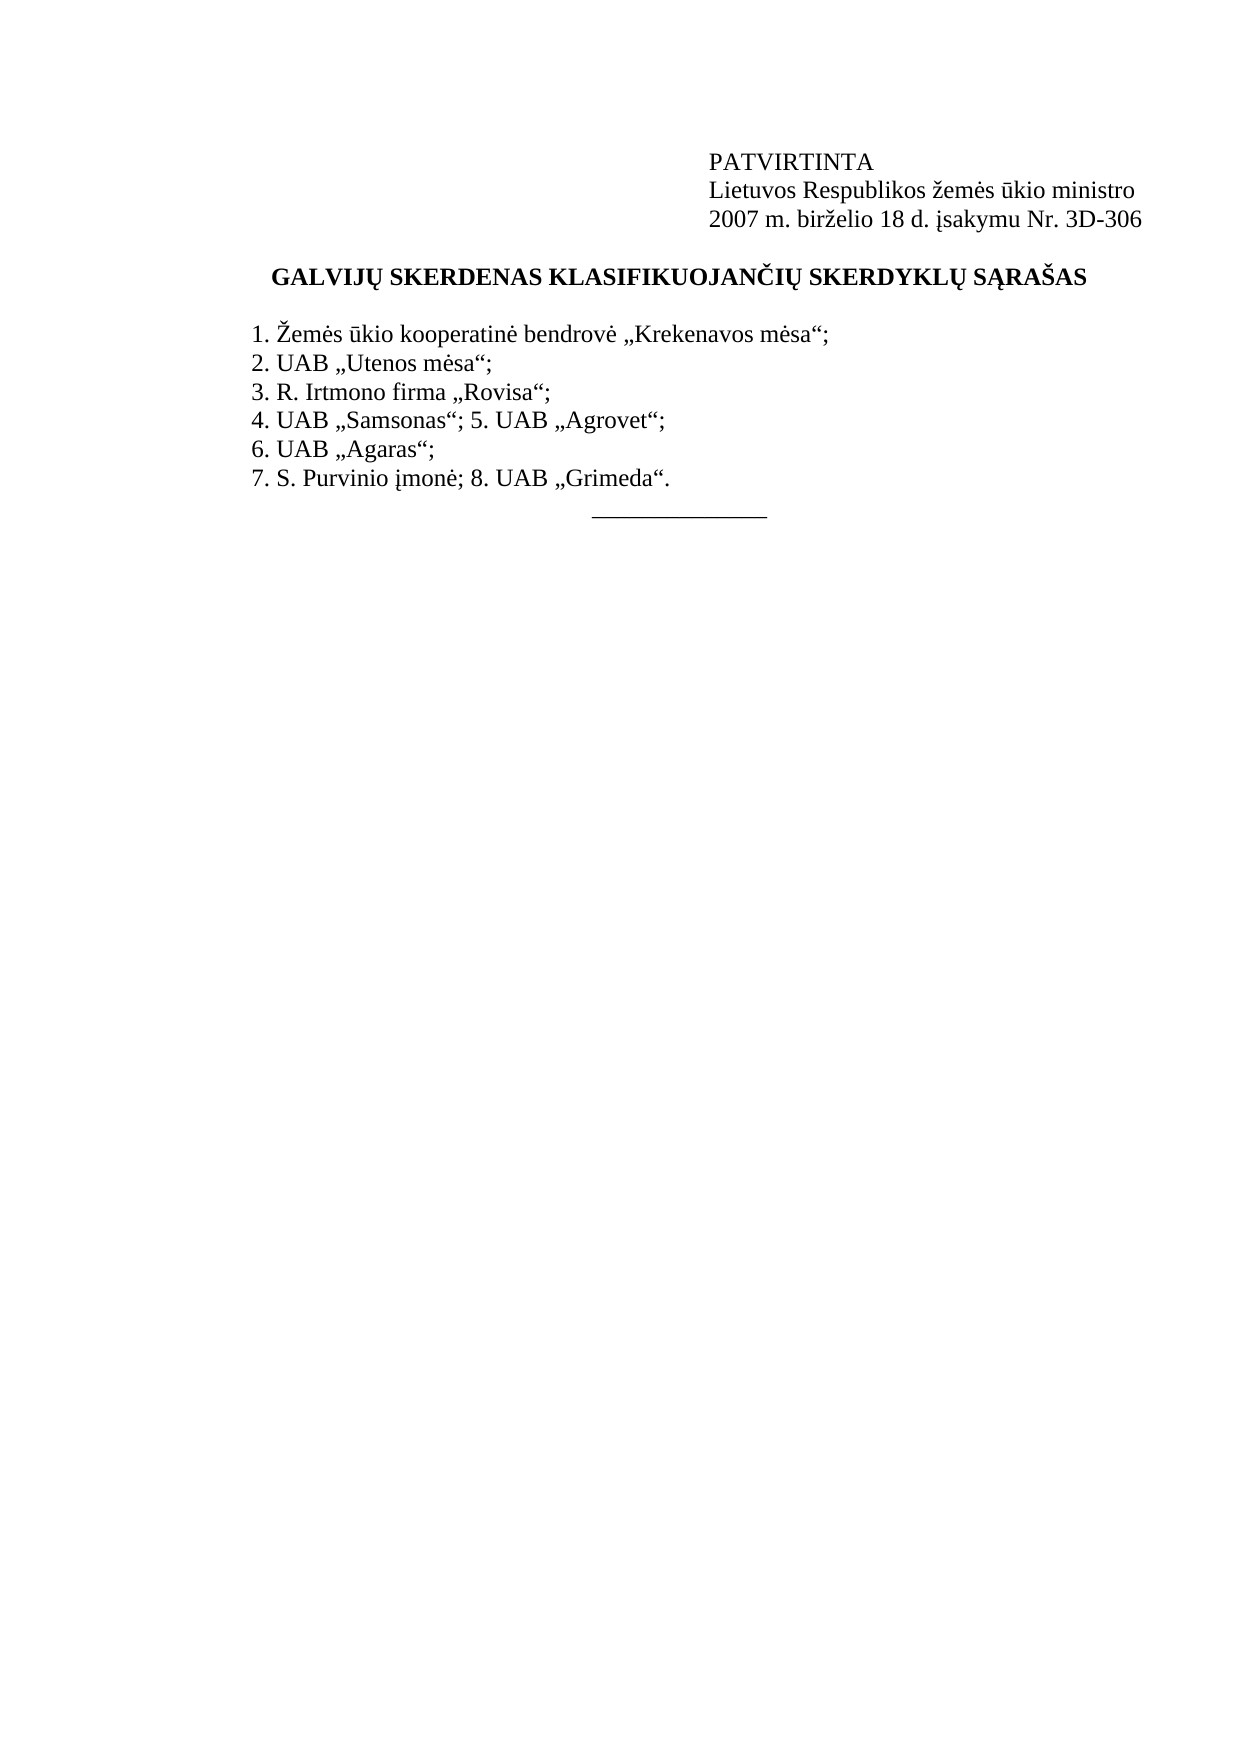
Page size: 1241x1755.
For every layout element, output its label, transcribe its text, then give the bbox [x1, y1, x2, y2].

text ______________ [177, 492, 1181, 521]
text 2. UAB „Utenos mėsa“; [177, 348, 1181, 377]
text 2007 m. birželio 18 d. įsakymu Nr. 3D-306 [177, 204, 1181, 233]
text GALVIJŲ SKERDENAS KLASIFIKUOJANČIŲ SKERDYKLŲ SĄRAŠAS [177, 262, 1181, 291]
text Lietuvos Respublikos žemės ūkio ministro [177, 176, 1181, 204]
text 3. R. Irtmono firma „Rovisa“; [177, 377, 1181, 406]
text 4. UAB „Samsonas“; 5. UAB „Agrovet“; [177, 406, 1181, 434]
text 6. UAB „Agaras“; [177, 434, 1181, 463]
text 1. Žemės ūkio kooperatinė bendrovė „Krekenavos mėsa“; [177, 319, 1181, 348]
text PATVIRTINTA [177, 147, 1181, 176]
text 7. S. Purvinio įmonė; 8. UAB „Grimeda“. [177, 463, 1181, 492]
